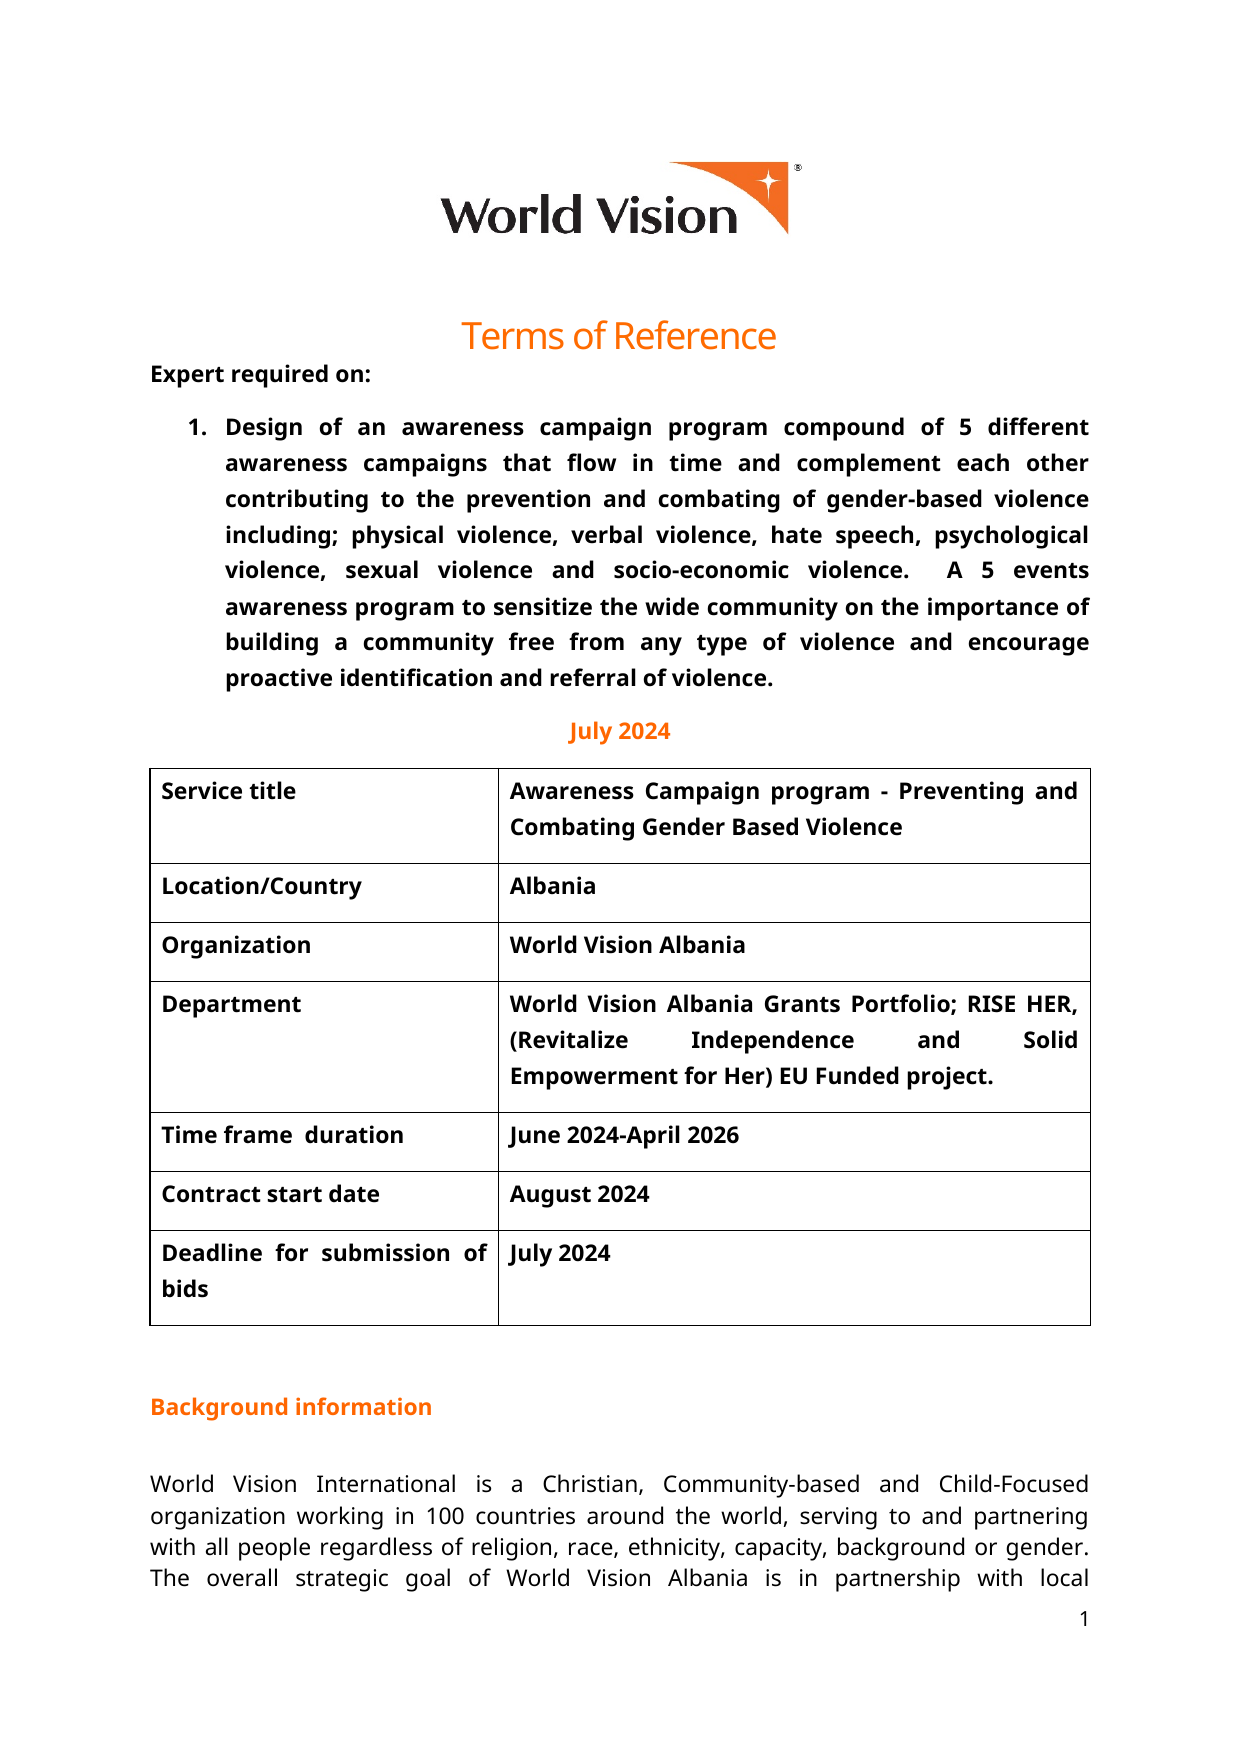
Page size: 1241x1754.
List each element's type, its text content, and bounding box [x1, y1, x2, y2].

table_cell Organization [151, 923, 498, 981]
table_cell Location/Country [151, 864, 498, 922]
table_cell Time frame duration [151, 1113, 498, 1171]
table_cell July 2024 [499, 1231, 1090, 1325]
text World Vision International is a Christian, Community-based and Child-Focused organization working in 100 countries around the world, serving to and partnering with all people regardless of religion, race, ethnicity, capacity, background or gender. The overall strategic goal of World Vision Albania is in partnership with local [150, 1468, 1090, 1593]
table_cell Deadline for submission of bids [151, 1231, 498, 1325]
table_cell Albania [499, 864, 1090, 922]
table_cell Contract start date [151, 1172, 498, 1230]
text July 2024 [150, 715, 1090, 746]
table_cell June 2024-April 2026 [499, 1113, 1090, 1171]
list Design of an awareness campaign program compound of 5 different awareness campaigns that flow in time and complement each other contributing to the prevention and combating of gender-based violence including; physical violence, verbal violence, hate speech, psychological violence, sexual violence and socio-economic violence. A 5 events awareness program to sensitize the wide community on the importance of building a community free from any type of violence and encourage proactive identification and referral of violence. [187, 411, 1090, 693]
text Expert required on: [150, 358, 1090, 389]
table_header Awareness Campaign program - Preventing and Combating Gender Based Violence [499, 769, 1090, 862]
table_cell August 2024 [499, 1172, 1090, 1230]
table_header Service title [151, 769, 498, 862]
table_cell World Vision Albania Grants Portfolio; RISE HER, (Revitalize Independence and Solid Empowerment for Her) EU Funded project. [499, 982, 1090, 1112]
text Background information [150, 1391, 1090, 1422]
table_cell Department [151, 982, 498, 1112]
title Terms of Reference [150, 315, 1090, 358]
table_cell World Vision Albania [499, 923, 1090, 981]
